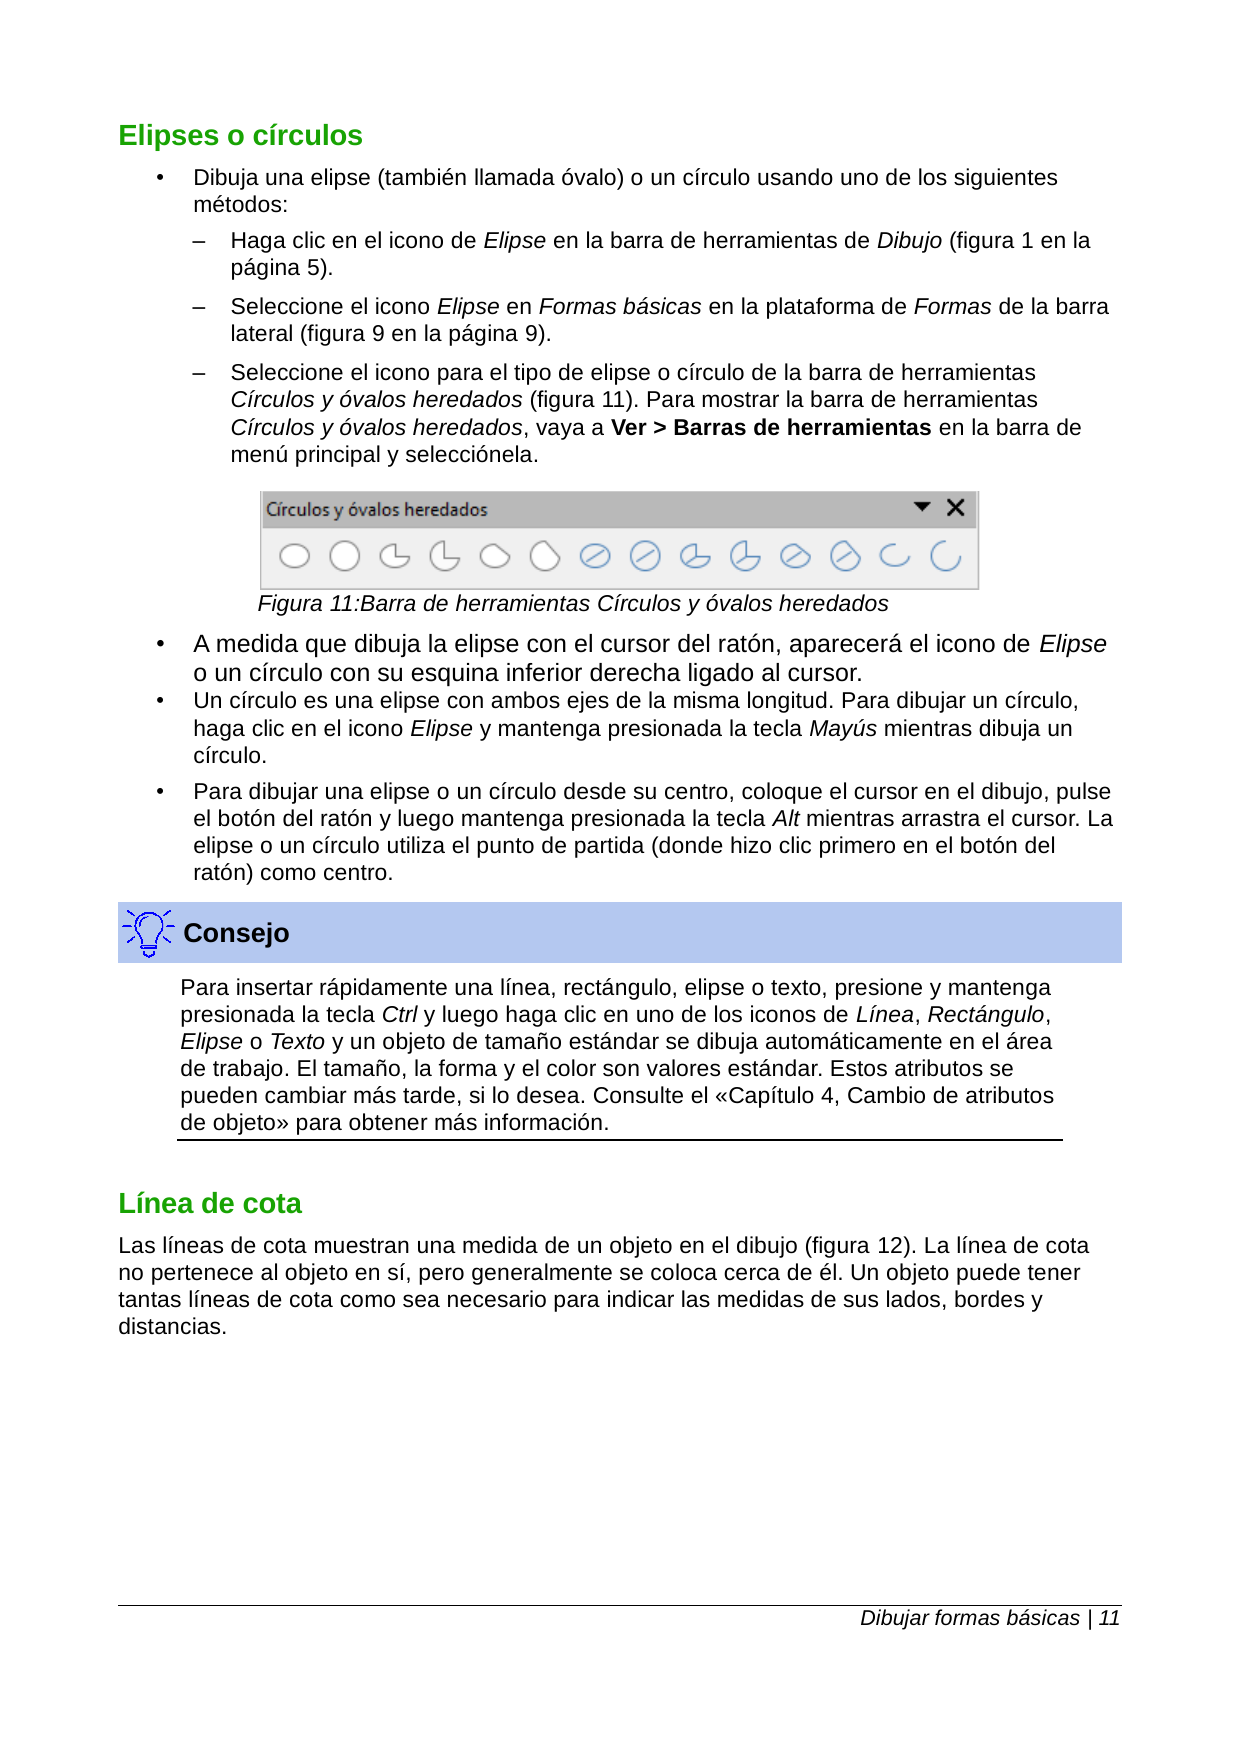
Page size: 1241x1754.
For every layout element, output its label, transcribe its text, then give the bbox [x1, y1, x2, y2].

list A medida que dibuja la elipse con el cursor del ratón, aparecerá el icono de Elipse o un círculo con su esquina inferior derecha ligado al cursor. [156, 629, 1122, 687]
list Seleccione el icono Elipse en Formas básicas en la plataforma de Formas de la barra lateral (figura 9 en la página 9). [192, 293, 1122, 347]
text Figura 11:Barra de herramientas Círculos y óvalos heredados [257, 491, 983, 617]
text Para insertar rápidamente una línea, rectángulo, elipse o texto, presione y mantenga presionada la tecla Ctrl y luego haga clic en uno de los iconos de Línea, Rectángulo, Elipse o Texto y un objeto de tamaño estándar se dibuja automáticamente en el área de trabajo. El tamaño, la forma y el color son valores estándar. Estos atributos se pueden cambiar más tarde, si lo desea. Consulte el «Capítulo 4, Cambio de atributos de objeto» para obtener más información. [177, 970, 1063, 1139]
subtitle Elipses o círculos [118, 118, 1122, 152]
list Para dibujar una elipse o un círculo desde su centro, coloque el cursor en el dibujo, pulse el botón del ratón y luego mantenga presionada la tecla Alt mientras arrastra el cursor. La elipse o un círculo utiliza el punto de partida (donde hizo clic primero en el botón del ratón) como centro. [156, 777, 1122, 885]
list Haga clic en el icono de Elipse en la barra de herramientas de Dibujo (figura 1 en la página 5). [192, 226, 1122, 281]
list Un círculo es una elipse con ambos ejes de la misma longitud. Para dibujar un círculo, haga clic en el icono Elipse y mantenga presionada la tecla Mayús mientras dibuja un círculo. [156, 687, 1122, 768]
subtitle Línea de cota [118, 1186, 1122, 1219]
text Las líneas de cota muestran una medida de un objeto en el dibujo (figura 12). La línea de cota no pertenece al objeto en sí, pero generalmente se coloca cerca de él. Un objeto puede tener tantas líneas de cota como sea necesario para indicar las medidas de sus lados, bordes y distancias. [118, 1231, 1122, 1339]
picture [260, 491, 980, 590]
picture [119, 902, 179, 962]
list Dibuja una elipse (también llamada óvalo) o un círculo usando uno de los siguientes métodos: [156, 163, 1122, 218]
list Seleccione el icono para el tipo de elipse o círculo de la barra de herramientas Círculos y óvalos heredados (figura 11). Para mostrar la barra de herramientas Círculos y óvalos heredados, vaya a Ver > Barras de herramientas en la barra de menú principal y selecciónela. [192, 359, 1122, 467]
subtitle Consejo [118, 902, 1122, 963]
